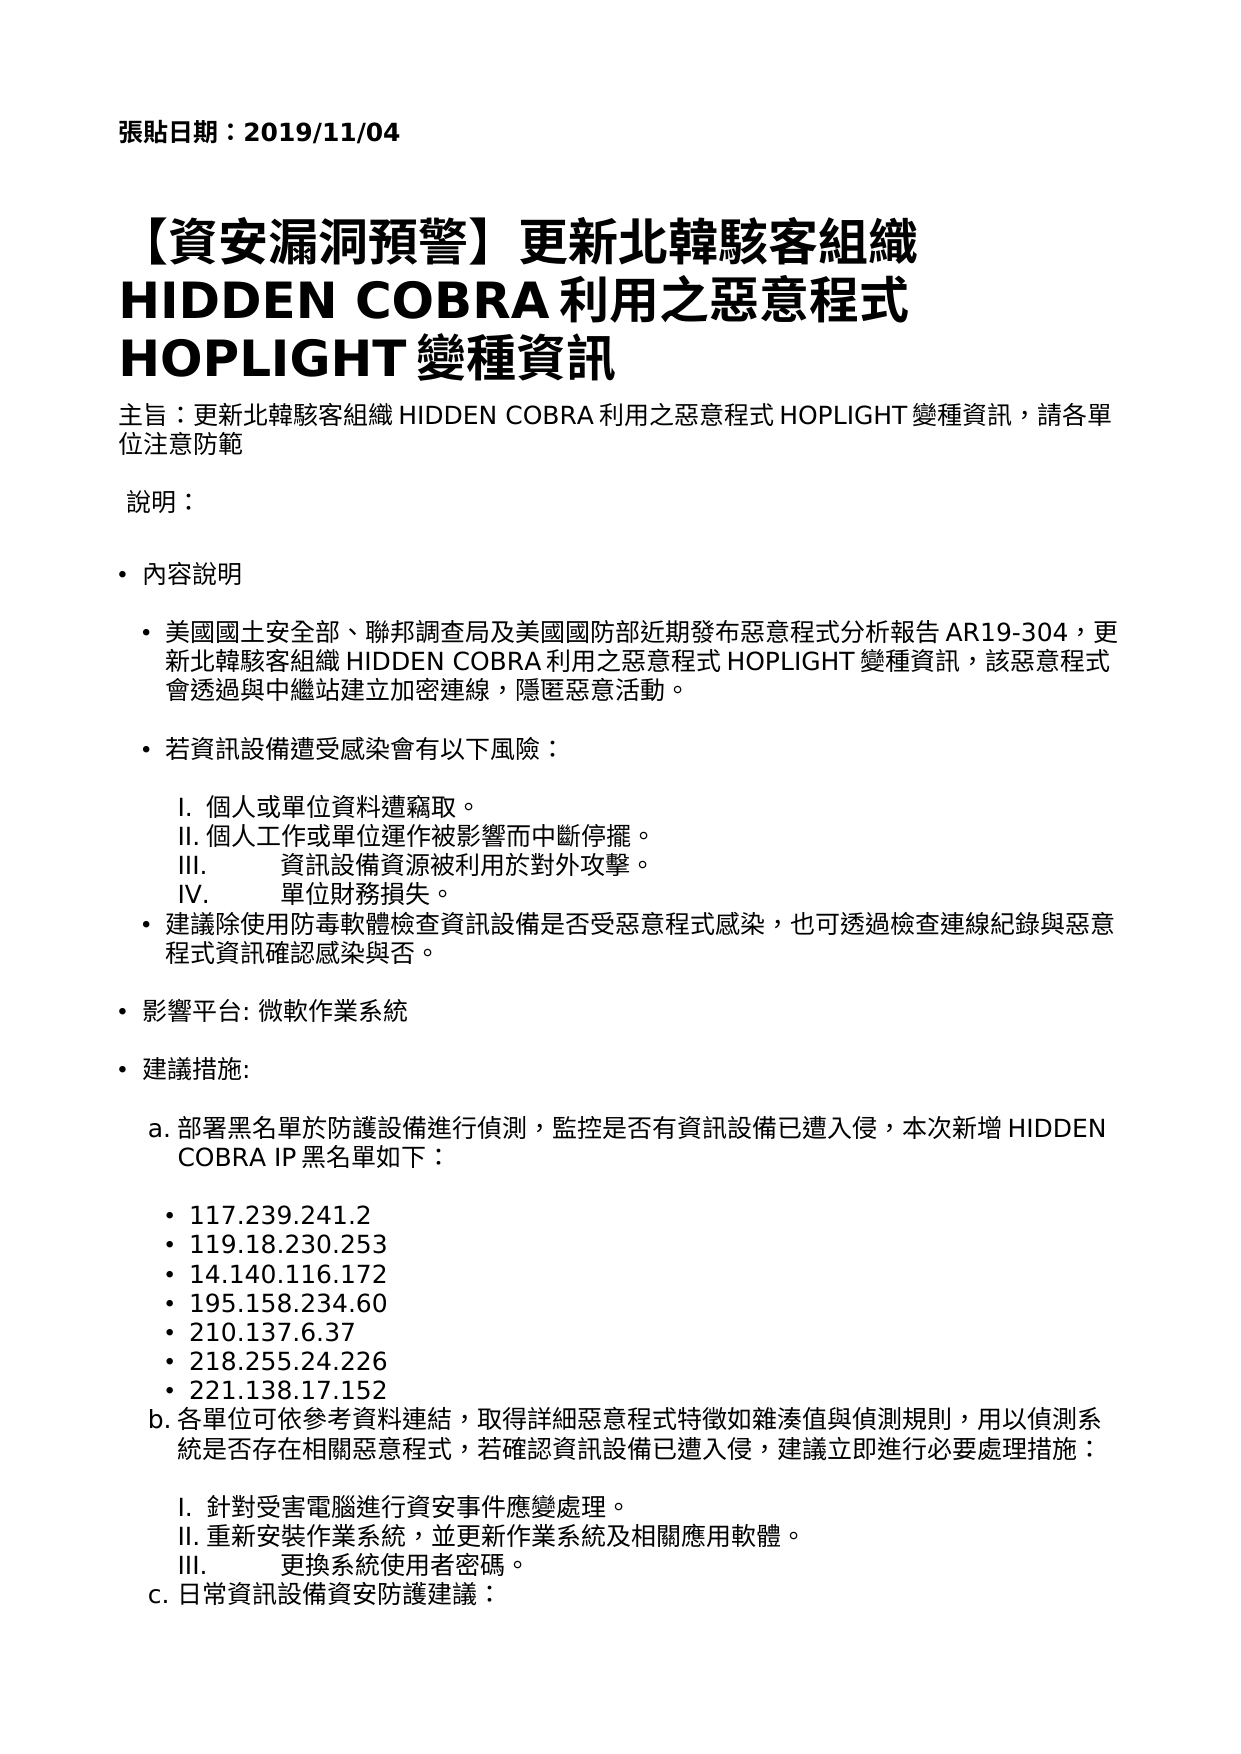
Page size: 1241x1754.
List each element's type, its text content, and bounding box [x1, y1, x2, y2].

list 資訊設備資源被利用於對外攻擊。 [177, 851, 1122, 881]
text 主旨：更新北韓駭客組織HIDDEN COBRA利用之惡意程式HOPLIGHT變種資訊，請各單位注意防範 說明： [118, 401, 1122, 518]
list 更換系統使用者密碼。 [177, 1551, 1122, 1581]
list 117.239.241.2 [165, 1201, 1122, 1231]
list 重新安裝作業系統，並更新作業系統及相關應用軟體。 [177, 1522, 1122, 1551]
list 美國國土安全部、聯邦調查局及美國國防部近期發布惡意程式分析報告AR19-304，更新北韓駭客組織HIDDEN COBRA利用之惡意程式HOPLIGHT變種資訊，該惡意程式會透過與中繼站建立加密連線，隱匿惡意活動。 [142, 618, 1122, 735]
list 若資訊設備遭受感染會有以下風險： [142, 735, 1122, 793]
list 195.158.234.60 [165, 1289, 1122, 1318]
list 個人工作或單位運作被影響而中斷停擺。 [177, 822, 1122, 851]
list 部署黑名單於防護設備進行偵測，監控是否有資訊設備已遭入侵，本次新增HIDDEN COBRA IP黑名單如下： [148, 1114, 1122, 1201]
list 建議除使用防毒軟體檢查資訊設備是否受惡意程式感染，也可透過檢查連線紀錄與惡意程式資訊確認感染與否。 [142, 910, 1122, 997]
list 218.255.24.226 [165, 1347, 1122, 1376]
list 各單位可依參考資料連結，取得詳細惡意程式特徵如雜湊值與偵測規則，用以偵測系統是否存在相關惡意程式，若確認資訊設備已遭入侵，建議立即進行必要處理措施： [148, 1406, 1122, 1493]
list 個人或單位資料遭竊取。 [177, 793, 1122, 822]
list 14.140.116.172 [165, 1260, 1122, 1289]
list 內容說明 [118, 560, 1122, 618]
list 日常資訊設備資安防護建議： [148, 1581, 1122, 1610]
list 221.138.17.152 [165, 1376, 1122, 1406]
list 建議措施: [118, 1056, 1122, 1114]
text 張貼日期：2019/11/04 [118, 118, 1122, 176]
list 119.18.230.253 [165, 1231, 1122, 1260]
list 210.137.6.37 [165, 1318, 1122, 1347]
list 影響平台: 微軟作業系統 [118, 997, 1122, 1056]
list 單位財務損失。 [177, 881, 1122, 910]
subtitle 【資安漏洞預警】更新北韓駭客組織HIDDEN COBRA利用之惡意程式HOPLIGHT變種資訊 [118, 214, 1122, 389]
list 針對受害電腦進行資安事件應變處理。 [177, 1493, 1122, 1522]
